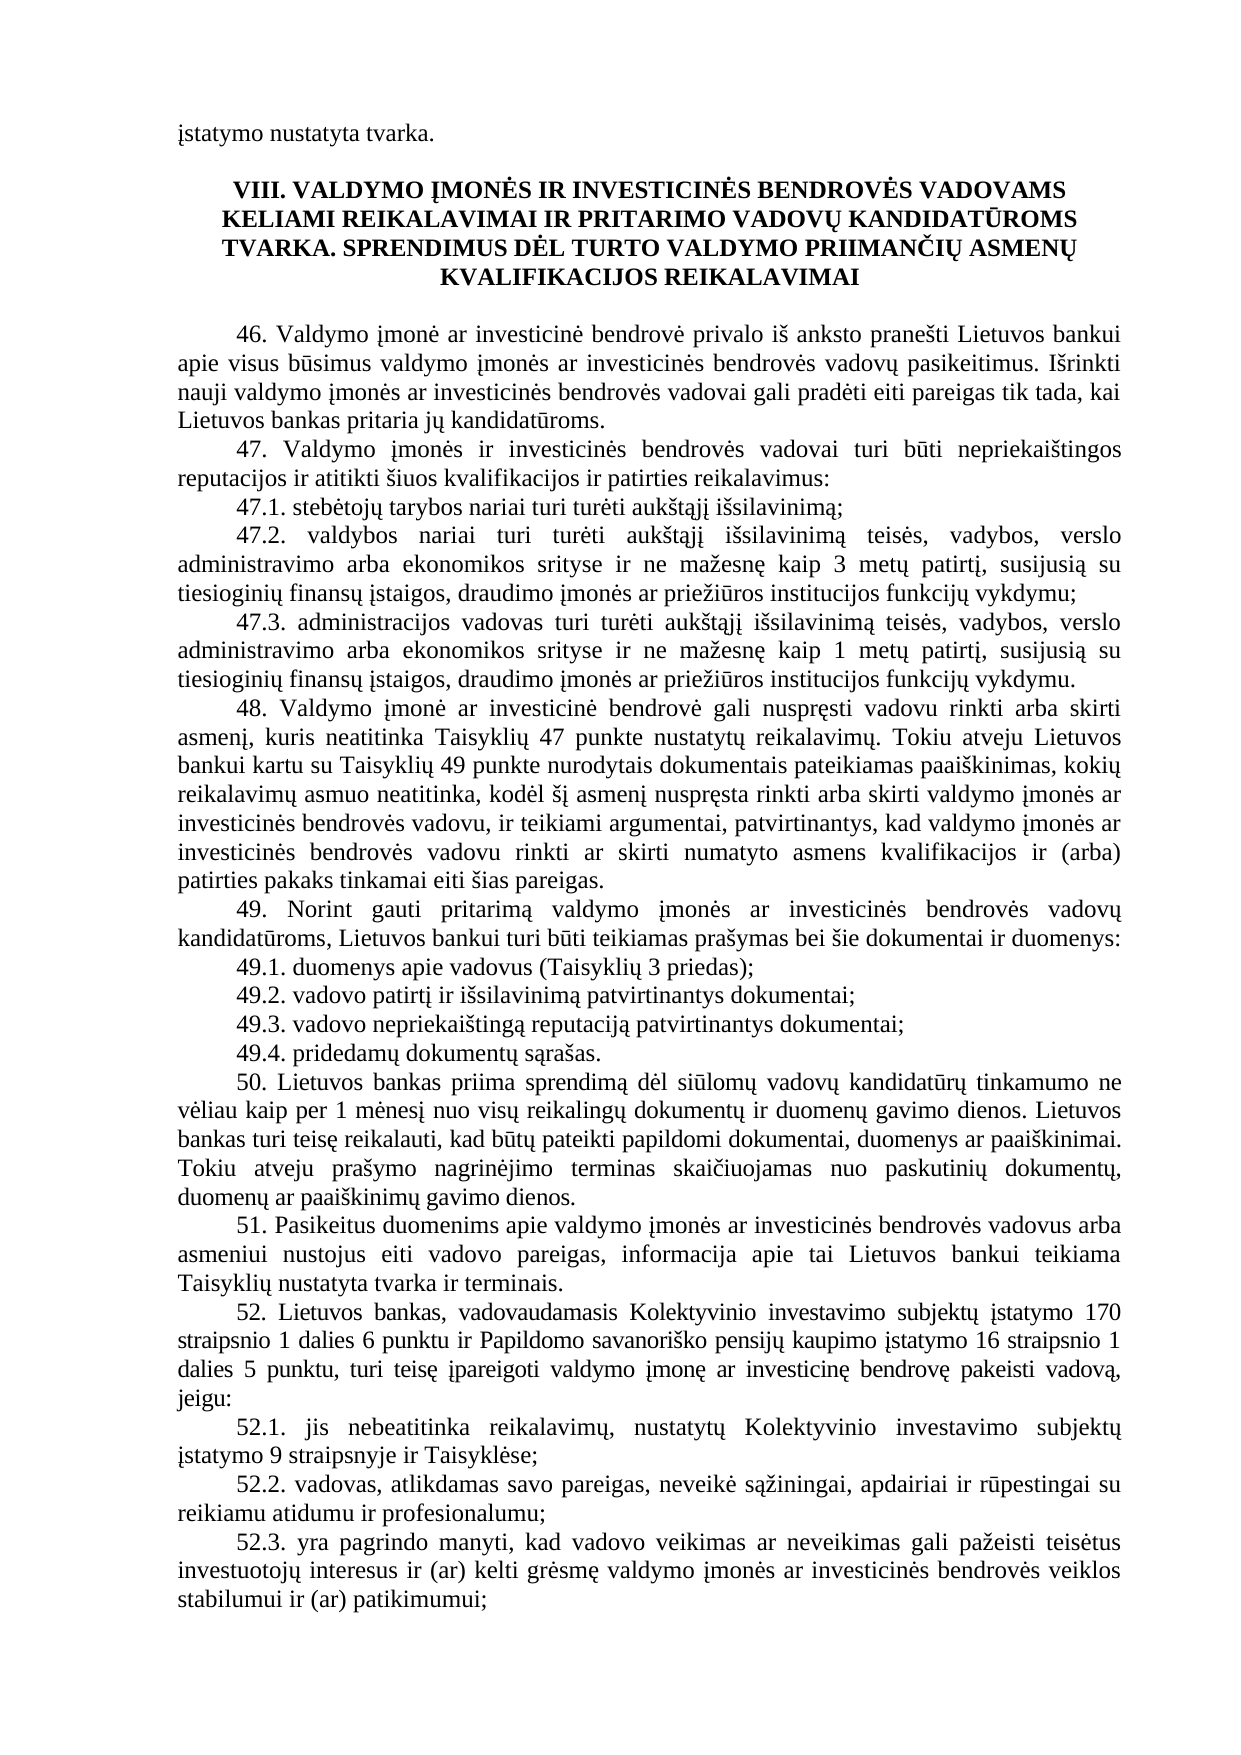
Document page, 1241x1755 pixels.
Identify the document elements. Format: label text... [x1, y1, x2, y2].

text įstatymo nustatyta tvarka. [177, 118, 1122, 147]
text VIII. VALDYMO ĮMONĖS IR INVESTICINĖS BENDROVĖS VADOVAMS KELIAMI REIKALAVIMAI IR PRITARIMO VADOVŲ KANDIDATŪROMS TVARKA. SPRENDIMUS DĖL TURTO VALDYMO PRIIMANČIŲ ASMENŲ KVALIFIKACIJOS REIKALAVIMAI [177, 176, 1122, 291]
text 47.2. valdybos nariai turi turėti aukštąjį išsilavinimą teisės, vadybos, verslo administravimo arba ekonomikos srityse ir ne mažesnę kaip 3 metų patirtį, susijusią su tiesioginių finansų įstaigos, draudimo įmonės ar priežiūros institucijos funkcijų vykdymu; [177, 521, 1122, 607]
text 49. Norint gauti pritarimą valdymo įmonės ar investicinės bendrovės vadovų kandidatūroms, Lietuvos bankui turi būti teikiamas prašymas bei šie dokumentai ir duomenys: [177, 894, 1122, 952]
text 48. Valdymo įmonė ar investicinė bendrovė gali nuspręsti vadovu rinkti arba skirti asmenį, kuris neatitinka Taisyklių 47 punkte nustatytų reikalavimų. Tokiu atveju Lietuvos bankui kartu su Taisyklių 49 punkte nurodytais dokumentais pateikiamas paaiškinimas, kokių reikalavimų asmuo neatitinka, kodėl šį asmenį nuspręsta rinkti arba skirti valdymo įmonės ar investicinės bendrovės vadovu, ir teikiami argumentai, patvirtinantys, kad valdymo įmonės ar investicinės bendrovės vadovu rinkti ar skirti numatyto asmens kvalifikacijos ir (arba) patirties pakaks tinkamai eiti šias pareigas. [177, 693, 1122, 894]
text 51. Pasikeitus duomenims apie valdymo įmonės ar investicinės bendrovės vadovus arba asmeniui nustojus eiti vadovo pareigas, informacija apie tai Lietuvos bankui teikiama Taisyklių nustatyta tvarka ir terminais. [177, 1211, 1122, 1297]
text 52.1. jis nebeatitinka reikalavimų, nustatytų Kolektyvinio investavimo subjektų įstatymo 9 straipsnyje ir Taisyklėse; [177, 1412, 1122, 1469]
text 47.3. administracijos vadovas turi turėti aukštąjį išsilavinimą teisės, vadybos, verslo administravimo arba ekonomikos srityse ir ne mažesnę kaip 1 metų patirtį, susijusią su tiesioginių finansų įstaigos, draudimo įmonės ar priežiūros institucijos funkcijų vykdymu. [177, 607, 1122, 693]
text 49.2. vadovo patirtį ir išsilavinimą patvirtinantys dokumentai; [177, 981, 1122, 1009]
text 50. Lietuvos bankas priima sprendimą dėl siūlomų vadovų kandidatūrų tinkamumo ne vėliau kaip per 1 mėnesį nuo visų reikalingų dokumentų ir duomenų gavimo dienos. Lietuvos bankas turi teisę reikalauti, kad būtų pateikti papildomi dokumentai, duomenys ar paaiškinimai. Tokiu atveju prašymo nagrinėjimo terminas skaičiuojamas nuo paskutinių dokumentų, duomenų ar paaiškinimų gavimo dienos. [177, 1067, 1122, 1211]
text 49.4. pridedamų dokumentų sąrašas. [177, 1038, 1122, 1067]
text 52.2. vadovas, atlikdamas savo pareigas, neveikė sąžiningai, apdairiai ir rūpestingai su reikiamu atidumu ir profesionalumu; [177, 1469, 1122, 1527]
text 49.3. vadovo nepriekaištingą reputaciją patvirtinantys dokumentai; [177, 1009, 1122, 1038]
text 52.3. yra pagrindo manyti, kad vadovo veikimas ar neveikimas gali pažeisti teisėtus investuotojų interesus ir (ar) kelti grėsmę valdymo įmonės ar investicinės bendrovės veiklos stabilumui ir (ar) patikimumui; [177, 1527, 1122, 1613]
text 49.1. duomenys apie vadovus (Taisyklių 3 priedas); [177, 952, 1122, 981]
text 47. Valdymo įmonės ir investicinės bendrovės vadovai turi būti nepriekaištingos reputacijos ir atitikti šiuos kvalifikacijos ir patirties reikalavimus: [177, 434, 1122, 492]
text 46. Valdymo įmonė ar investicinė bendrovė privalo iš anksto pranešti Lietuvos bankui apie visus būsimus valdymo įmonės ar investicinės bendrovės vadovų pasikeitimus. Išrinkti nauji valdymo įmonės ar investicinės bendrovės vadovai gali pradėti eiti pareigas tik tada, kai Lietuvos bankas pritaria jų kandidatūroms. [177, 319, 1122, 434]
text 52. Lietuvos bankas, vadovaudamasis Kolektyvinio investavimo subjektų įstatymo 170 straipsnio 1 dalies 6 punktu ir Papildomo savanoriško pensijų kaupimo įstatymo 16 straipsnio 1 dalies 5 punktu, turi teisę įpareigoti valdymo įmonę ar investicinę bendrovę pakeisti vadovą, jeigu: [177, 1297, 1122, 1412]
text 47.1. stebėtojų tarybos nariai turi turėti aukštąjį išsilavinimą; [177, 492, 1122, 521]
